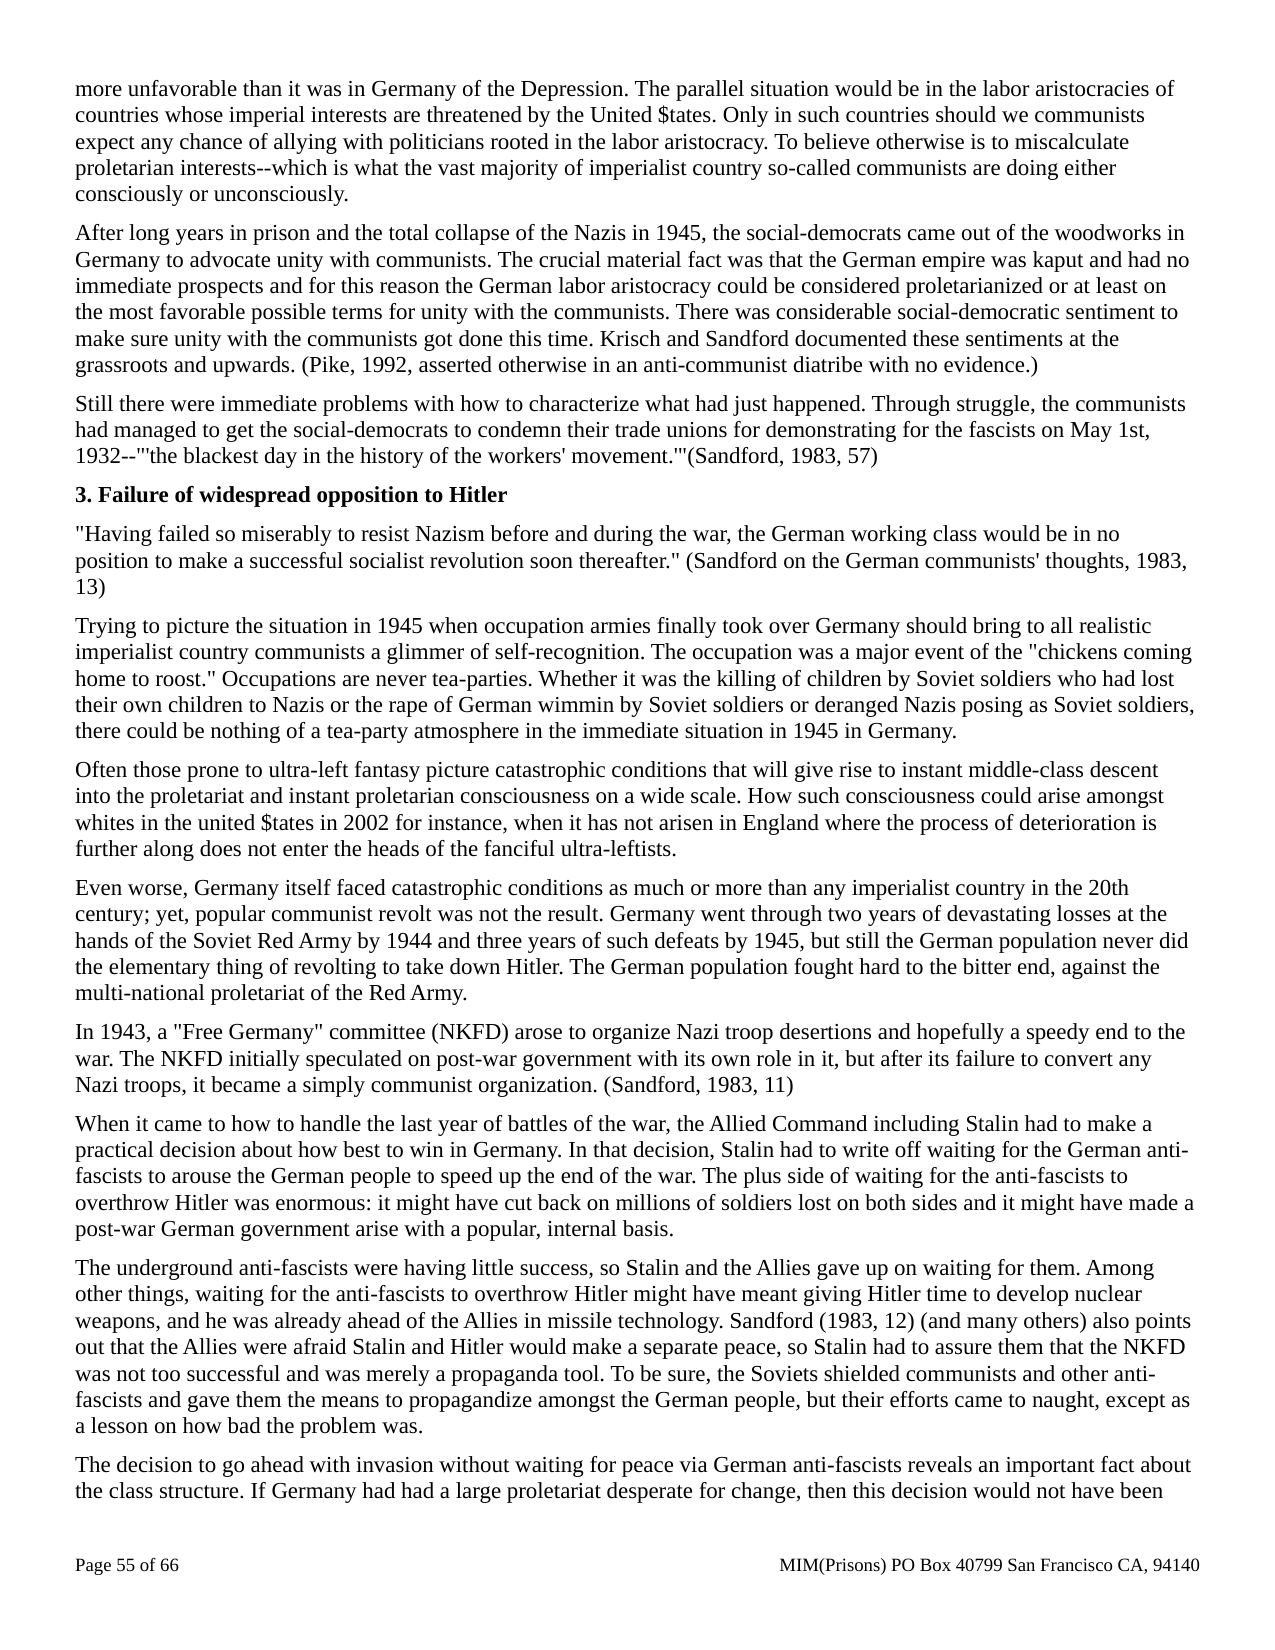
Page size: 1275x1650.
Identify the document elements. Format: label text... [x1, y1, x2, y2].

text Even worse, Germany itself faced catastrophic conditions as much or more than any imperialist country in the 20th century; yet, popular communist revolt was not the result. Germany went through two years of devastating losses at the hands of the Soviet Red Army by 1944 and three years of such defeats by 1945, but still the German population never did the elementary thing of revolting to take down Hitler. The German population fought hard to the bitter end, against the multi-national proletariat of the Red Army. [75, 874, 1200, 1006]
text Still there were immediate problems with how to characterize what had just happened. Through struggle, the communists had managed to get the social-democrats to condemn their trade unions for demonstrating for the fascists on May 1st, 1932--"'the blackest day in the history of the workers' movement.'"(Sandford, 1983, 57) [75, 390, 1200, 469]
text Trying to picture the situation in 1945 when occupation armies finally took over Germany should bring to all realistic imperialist country communists a glimmer of self-recognition. The occupation was a major event of the "chickens coming home to roost." Occupations are never tea-parties. Whether it was the killing of children by Soviet soldiers who had lost their own children to Nazis or the rape of German wimmin by Soviet soldiers or deranged Nazis posing as Soviet soldiers, there could be nothing of a tea-party atmosphere in the immediate situation in 1945 in Germany. [75, 612, 1200, 744]
text When it came to how to handle the last year of battles of the war, the Allied Command including Stalin had to make a practical decision about how best to win in Germany. In that decision, Stalin had to write off waiting for the German anti-fascists to arouse the German people to speed up the end of the war. The plus side of waiting for the anti-fascists to overthrow Hitler was enormous: it might have cut back on millions of soldiers lost on both sides and it might have made a post-war German government arise with a popular, internal basis. [75, 1110, 1200, 1242]
text The decision to go ahead with invasion without waiting for peace via German anti-fascists reveals an important fact about the class structure. If Germany had had a large proletariat desperate for change, then this decision would not have been [75, 1451, 1200, 1504]
text The underground anti-fascists were having little success, so Stalin and the Allies gave up on waiting for them. Among other things, waiting for the anti-fascists to overthrow Hitler might have meant giving Hitler time to develop nuclear weapons, and he was already ahead of the Allies in missile technology. Sandford (1983, 12) (and many others) also points out that the Allies were afraid Stalin and Hitler would make a separate peace, so Stalin had to assure them that the NKFD was not too successful and was merely a propaganda tool. To be sure, the Soviets shielded communists and other anti-fascists and gave them the means to propagandize amongst the German people, but their efforts came to naught, except as a lesson on how bad the problem was. [75, 1254, 1200, 1439]
text In 1943, a "Free Germany" committee (NKFD) arose to organize Nazi troop desertions and hopefully a speedy end to the war. The NKFD initially speculated on post-war government with its own role in it, but after its failure to convert any Nazi troops, it became a simply communist organization. (Sandford, 1983, 11) [75, 1018, 1200, 1097]
text Often those prone to ultra-left fantasy picture catastrophic conditions that will give rise to instant middle-class descent into the proletariat and instant proletarian consciousness on a wide scale. How such consciousness could arise amongst whites in the united $tates in 2002 for instance, when it has not arisen in England where the process of deterioration is further along does not enter the heads of the fanciful ultra-leftists. [75, 756, 1200, 862]
text After long years in prison and the total collapse of the Nazis in 1945, the social-democrats came out of the woodworks in Germany to advocate unity with communists. The crucial material fact was that the German empire was kaput and had no immediate prospects and for this reason the German labor aristocracy could be considered proletarianized or at least on the most favorable possible terms for unity with the communists. There was considerable social-democratic sentiment to make sure unity with the communists got done this time. Krisch and Sandford documented these sentiments at the grassroots and upwards. (Pike, 1992, asserted otherwise in an anti-communist diatribe with no evidence.) [75, 219, 1200, 377]
text 3. Failure of widespread opposition to Hitler [75, 481, 1200, 508]
text "Having failed so miserably to resist Nazism before and during the war, the German working class would be in no position to make a successful socialist revolution soon thereafter." (Sandford on the German communists' thoughts, 1983, 13) [75, 520, 1200, 599]
text more unfavorable than it was in Germany of the Depression. The parallel situation would be in the labor aristocracies of countries whose imperial interests are threatened by the United $tates. Only in such countries should we communists expect any chance of allying with politicians rooted in the labor aristocracy. To believe otherwise is to miscalculate proletarian interests--which is what the vast majority of imperialist country so-called communists are doing either consciously or unconsciously. [75, 75, 1200, 207]
